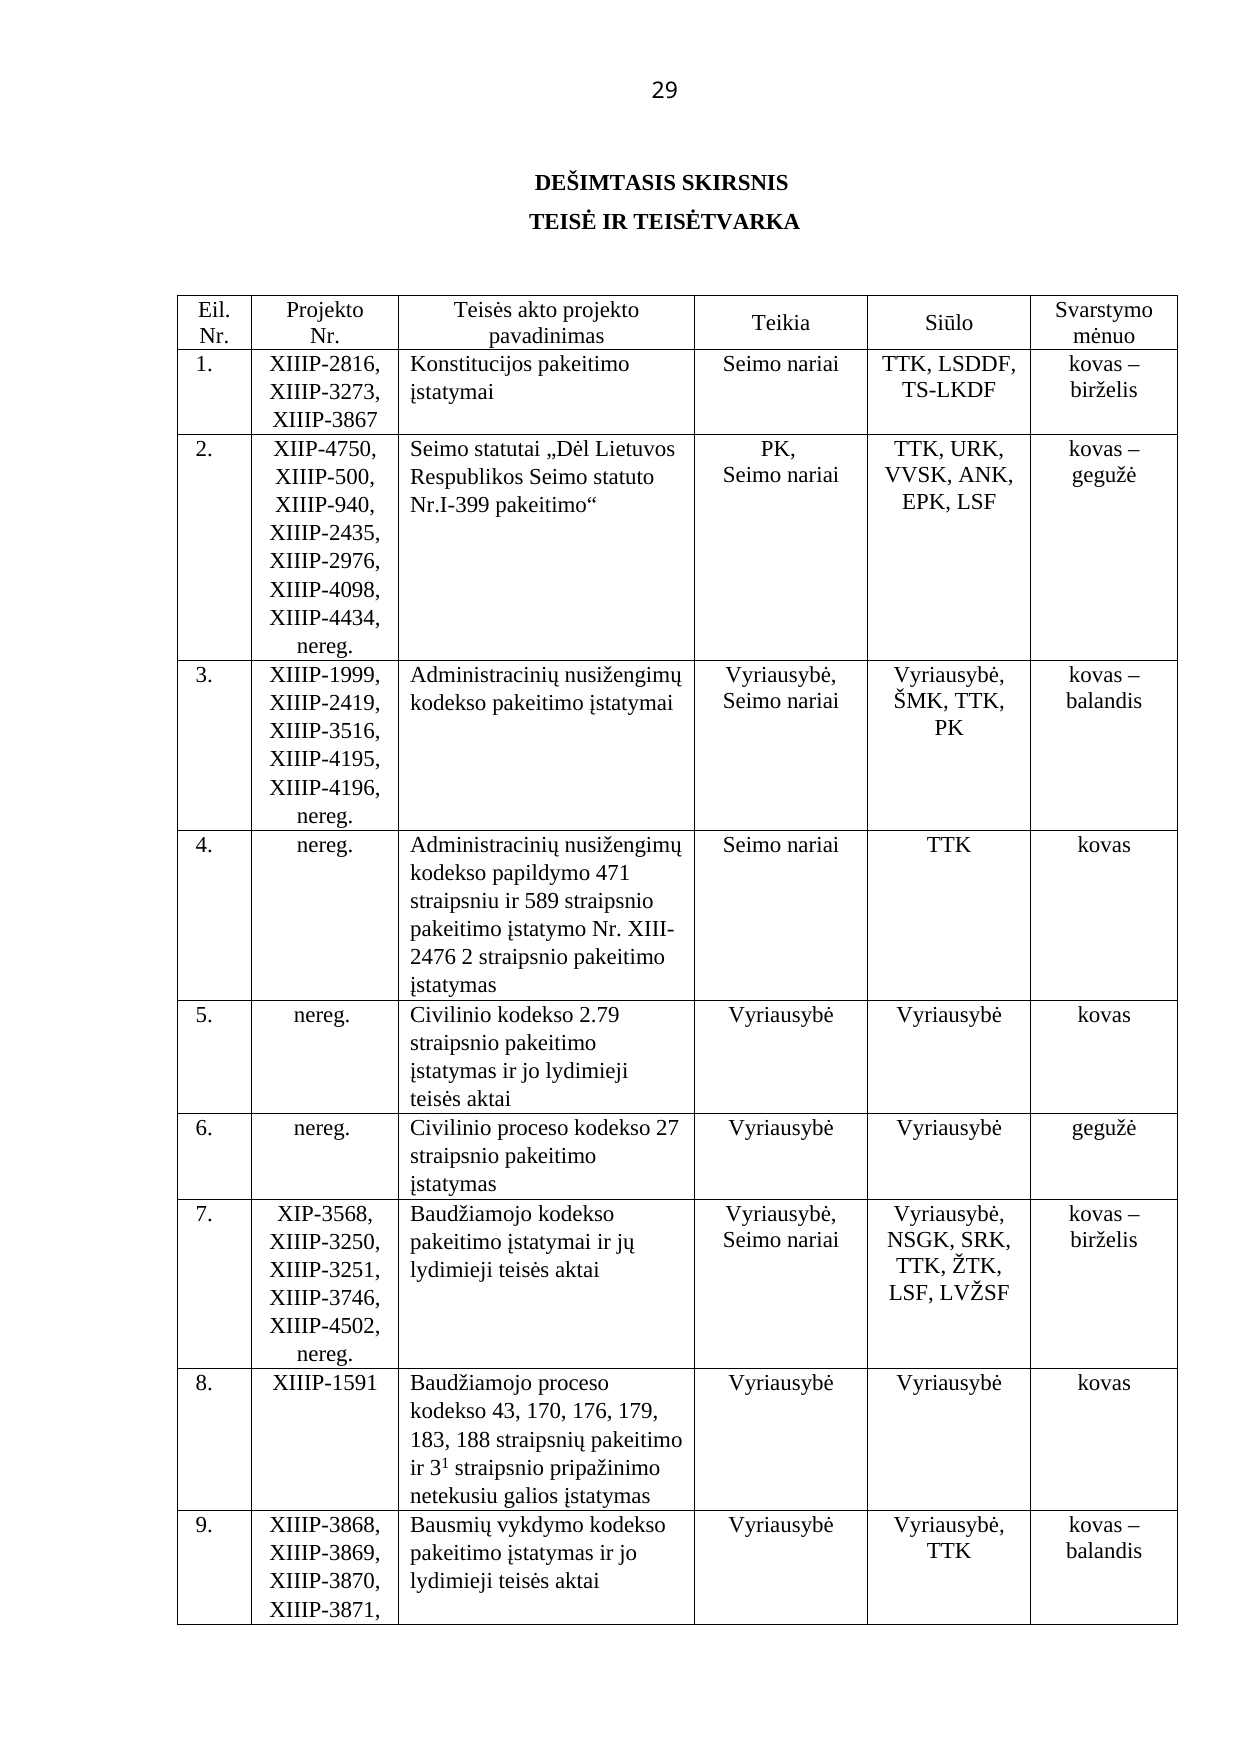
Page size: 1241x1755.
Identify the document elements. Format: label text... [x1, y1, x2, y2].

table_cell Vyriausybė [868, 1001, 1030, 1113]
table_cell kovas [1031, 831, 1177, 999]
table_cell Vyriausybė [695, 1001, 867, 1113]
table_cell kovas – balandis [1031, 661, 1177, 830]
table_cell Vyriausybė, TTK [868, 1511, 1030, 1624]
table_cell Seimo nariai [695, 350, 867, 434]
table_cell Baudžiamojo proceso kodekso 43, 170, 176, 179, 183, 188 straipsnių pakeitimo ir 31 straipsnio pripažinimo netekusiu galios įstatymas [399, 1369, 694, 1510]
table_cell Seimo nariai [695, 831, 867, 999]
table_cell 3. [178, 661, 251, 830]
table_cell XIIIP-1999, XIIIP-2419, XIIIP-3516, XIIIP-4195, XIIIP-4196, nereg. [252, 661, 398, 830]
table_cell 8. [178, 1369, 251, 1510]
table_header Siūlo [868, 296, 1030, 348]
table_cell kovas [1031, 1369, 1177, 1510]
table_cell kovas [1031, 1001, 1177, 1113]
table_cell Civilinio kodekso 2.79 straipsnio pakeitimo įstatymas ir jo lydimieji teisės aktai [399, 1001, 694, 1113]
table_cell Vyriausybė [695, 1511, 867, 1624]
table_cell 4. [178, 831, 251, 999]
table_header Teikia [695, 296, 867, 348]
table_cell Vyriausybė, NSGK, SRK, TTK, ŽTK, LSF, LVŽSF [868, 1200, 1030, 1368]
table_cell Vyriausybė, ŠMK, TTK, PK [868, 661, 1030, 830]
table_cell Vyriausybė [868, 1369, 1030, 1510]
table_cell PK, Seimo nariai [695, 435, 867, 660]
table_cell Konstitucijos pakeitimo įstatymai [399, 350, 694, 434]
table_cell nereg. [252, 1114, 398, 1198]
table_cell Vyriausybė [868, 1114, 1030, 1198]
table_cell kovas – gegužė [1031, 435, 1177, 660]
table_cell 5. [178, 1001, 251, 1113]
table_cell Civilinio proceso kodekso 27 straipsnio pakeitimo įstatymas [399, 1114, 694, 1198]
table_cell 2. [178, 435, 251, 660]
table_cell Vyriausybė [695, 1369, 867, 1510]
table_cell Vyriausybė [695, 1114, 867, 1198]
table_cell Seimo statutai „Dėl Lietuvos Respublikos Seimo statuto Nr.I-399 pakeitimo“ [399, 435, 694, 660]
table_cell 6. [178, 1114, 251, 1198]
table_cell 9. [178, 1511, 251, 1624]
table_cell XIIP-4750, XIIIP-500, XIIIP-940, XIIIP-2435, XIIIP-2976, XIIIP-4098, XIIIP-4434, nereg. [252, 435, 398, 660]
table_cell TTK, LSDDF, TS-LKDF [868, 350, 1030, 434]
table_cell kovas – birželis [1031, 1200, 1177, 1368]
table_cell Baudžiamojo kodekso pakeitimo įstatymai ir jų lydimieji teisės aktai [399, 1200, 694, 1368]
table_cell XIIIP-2816, XIIIP-3273, XIIIP-3867 [252, 350, 398, 434]
text DEŠIMTASIS SKIRSNIS [177, 169, 1152, 195]
table_cell kovas – birželis [1031, 350, 1177, 434]
table_cell 1. [178, 350, 251, 434]
text TEISĖ IR TEISĖTVARKA [177, 208, 1152, 235]
table_cell Administracinių nusižengimų kodekso papildymo 471 straipsniu ir 589 straipsnio pakeitimo įstatymo Nr. XIII-2476 2 straipsnio pakeitimo įstatymas [399, 831, 694, 999]
table_cell Bausmių vykdymo kodekso pakeitimo įstatymas ir jo lydimieji teisės aktai [399, 1511, 694, 1624]
table_cell TTK, URK, VVSK, ANK, EPK, LSF [868, 435, 1030, 660]
table_header Projekto Nr. [252, 296, 398, 348]
table_cell 7. [178, 1200, 251, 1368]
table_cell kovas – balandis [1031, 1511, 1177, 1624]
table_cell Vyriausybė, Seimo nariai [695, 661, 867, 830]
table_cell XIP-3568, XIIIP-3250, XIIIP-3251, XIIIP-3746, XIIIP-4502, nereg. [252, 1200, 398, 1368]
table_header Eil. Nr. [178, 296, 251, 348]
table_cell XIIIP-3868, XIIIP-3869, XIIIP-3870, XIIIP-3871, [252, 1511, 398, 1624]
table_cell XIIIP-1591 [252, 1369, 398, 1510]
table_header Svarstymo mėnuo [1031, 296, 1177, 348]
table_cell Administracinių nusižengimų kodekso pakeitimo įstatymai [399, 661, 694, 830]
table_cell Vyriausybė, Seimo nariai [695, 1200, 867, 1368]
table_cell TTK [868, 831, 1030, 999]
table_header Teisės akto projekto pavadinimas [399, 296, 694, 348]
table_cell gegužė [1031, 1114, 1177, 1198]
table_cell nereg. [252, 1001, 398, 1113]
table_cell nereg. [252, 831, 398, 999]
